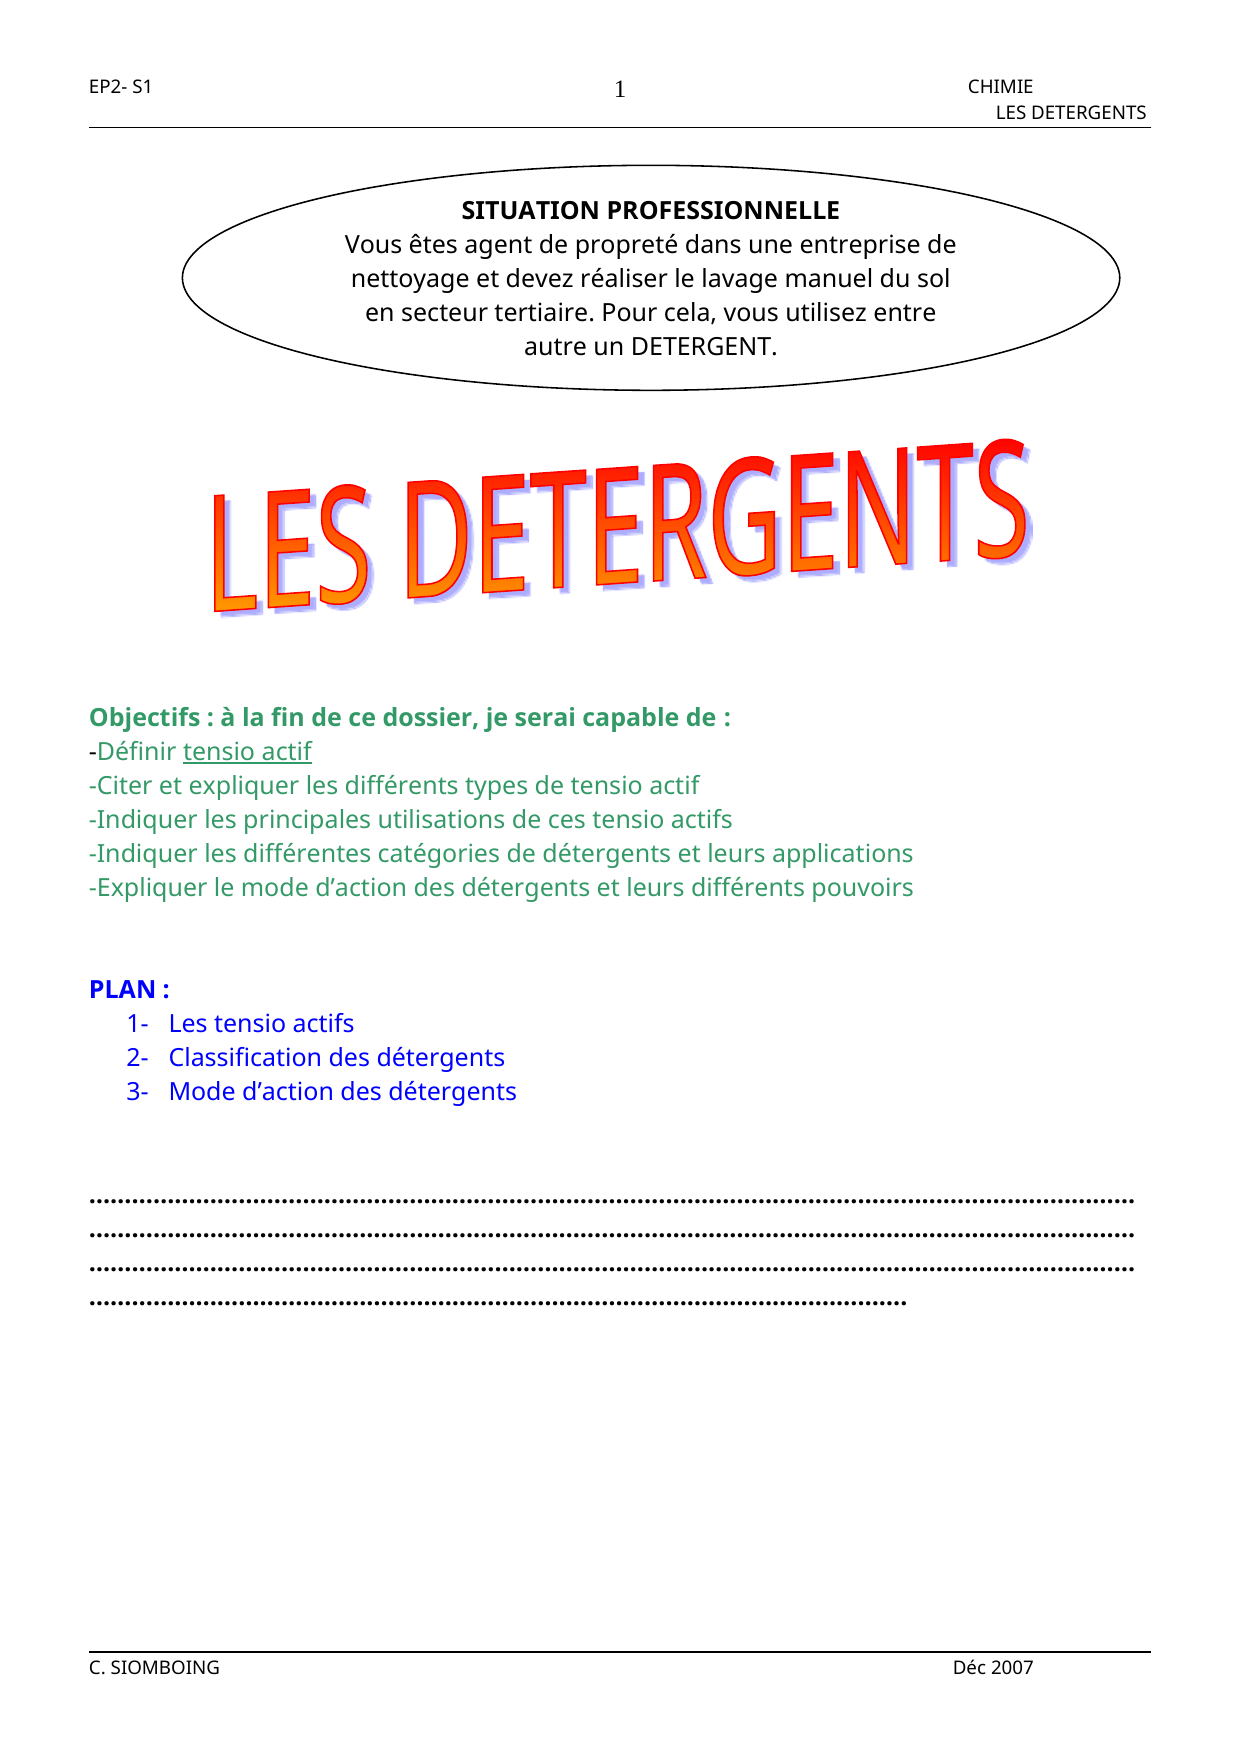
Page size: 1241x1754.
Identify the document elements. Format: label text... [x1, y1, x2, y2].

text PLAN : [89, 972, 1151, 1006]
list Expliquer le mode d’action des détergents et leurs différents pouvoirs [89, 870, 1151, 904]
list Indiquer les principales utilisations de ces tensio actifs [89, 802, 1151, 836]
text ……………………………………………………………………………………………………………………………………………………………………………………………………………………………………………………………………………………………………………………………………………………………………………………………………………………………………………………………………………………………………………. [89, 1176, 1151, 1312]
list Les tensio actifs [126, 1006, 1151, 1040]
text Objectifs : à la fin de ce dossier, je serai capable de : [89, 699, 1151, 733]
list Mode d’action des détergents [126, 1074, 1151, 1108]
list Citer et expliquer les différents types de tensio actif [89, 767, 1151, 802]
list Classification des détergents [126, 1040, 1151, 1074]
list Indiquer les différentes catégories de détergents et leurs applications [89, 836, 1151, 870]
list Définir tensio actif [89, 733, 1151, 767]
